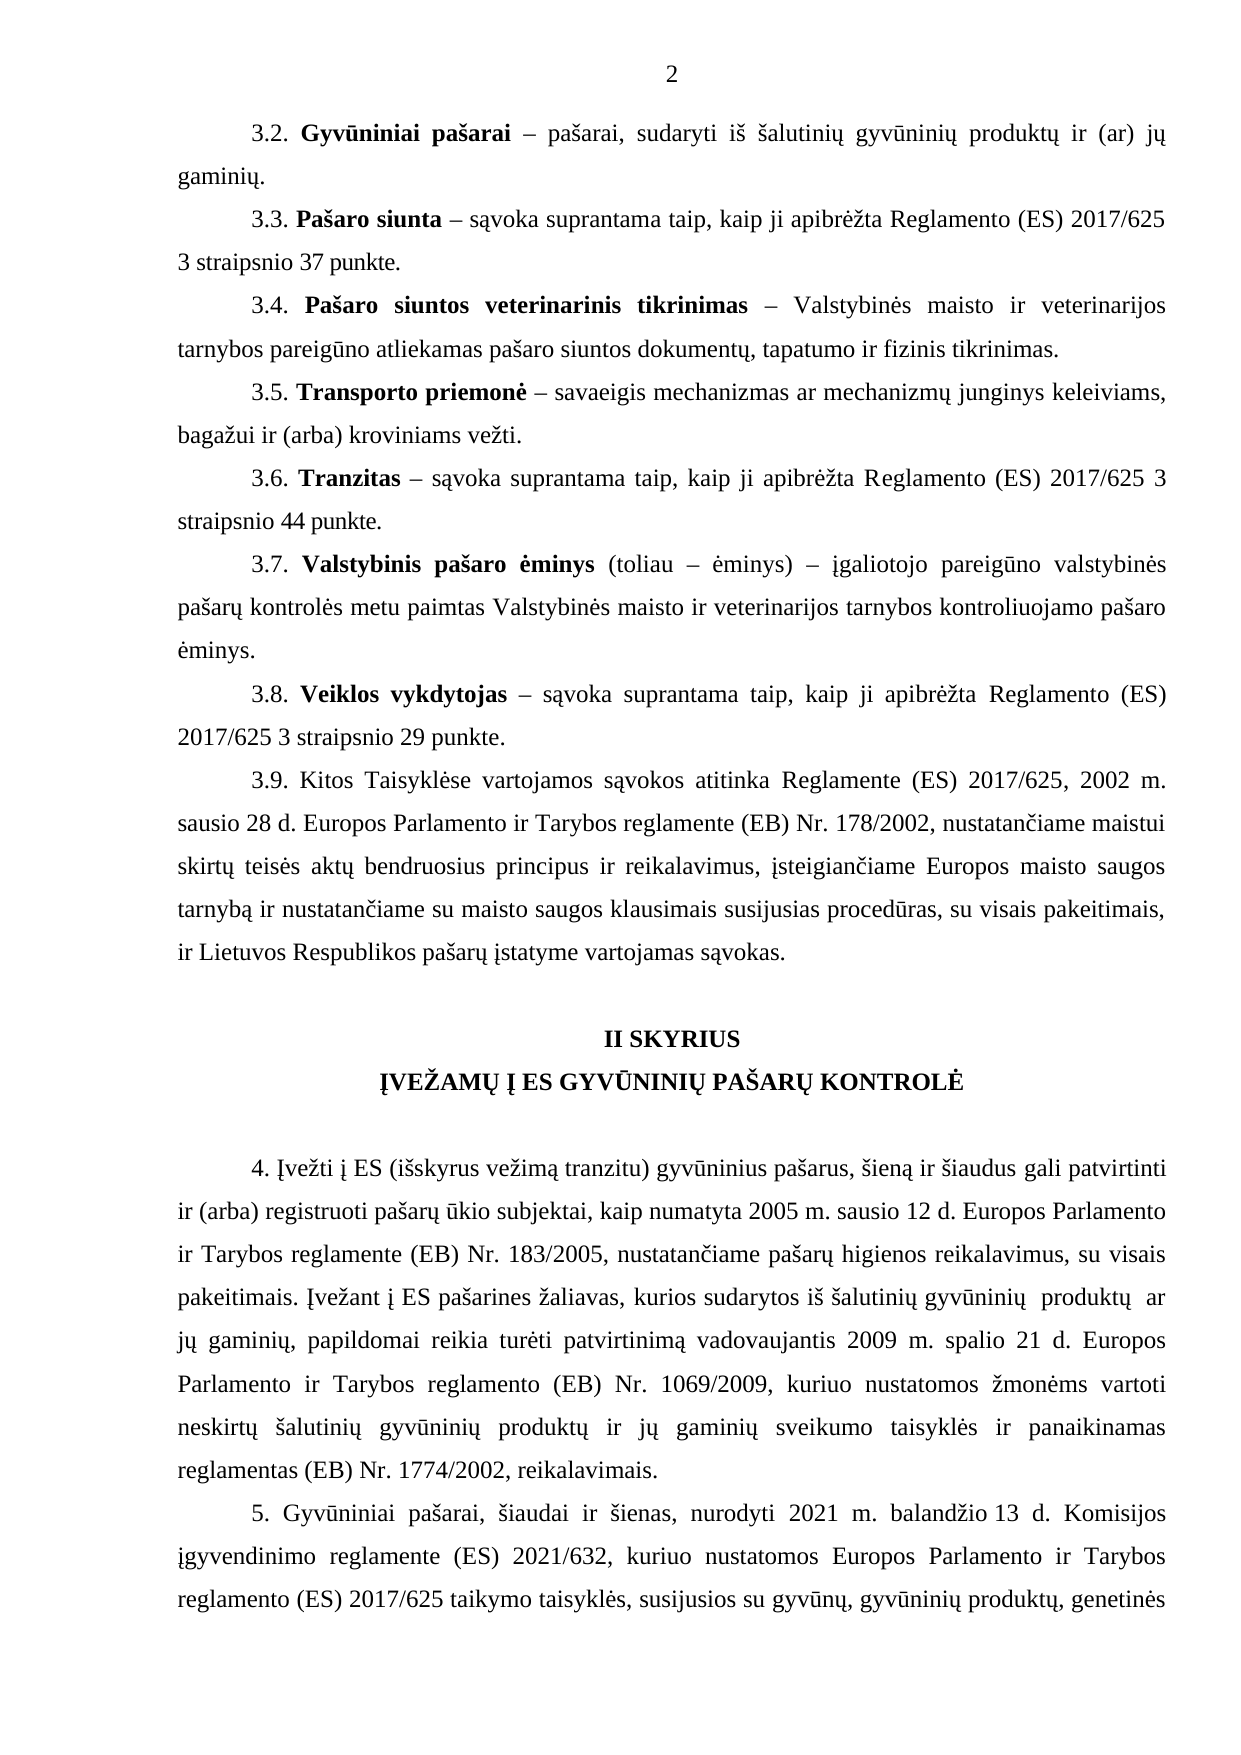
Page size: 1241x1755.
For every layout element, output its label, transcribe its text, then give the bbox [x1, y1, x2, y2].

text 3.7. Valstybinis pašaro ėminys (toliau – ėminys) – įgaliotojo pareigūno valstybinės pašarų kontrolės metu paimtas Valstybinės maisto ir veterinarijos tarnybos kontroliuojamo pašaro ėminys. [177, 549, 1167, 664]
text 3.5. Transporto priemonė – savaeigis mechanizmas ar mechanizmų junginys keleiviams, bagažui ir (arba) kroviniams vežti. [177, 377, 1167, 449]
text 5. Gyvūniniai pašarai, šiaudai ir šienas, nurodyti 2021 m. balandžio 13 d. Komisijos įgyvendinimo reglamente (ES) 2021/632, kuriuo nustatomos Europos Parlamento ir Tarybos reglamento (ES) 2017/625 taikymo taisyklės, susijusios su gyvūnų, gyvūninių produktų, genetinės [177, 1498, 1167, 1613]
text 3.8. Veiklos vykdytojas – sąvoka suprantama taip, kaip ji apibrėžta Reglamento (ES) 2017/625 3 straipsnio 29 punkte. [177, 679, 1167, 751]
text 3.2. Gyvūniniai pašarai – pašarai, sudaryti iš šalutinių gyvūninių produktų ir (ar) jų gaminių. [177, 118, 1167, 190]
text 4. Įvežti į ES (išskyrus vežimą tranzitu) gyvūninius pašarus, šieną ir šiaudus gali patvirtinti ir (arba) registruoti pašarų ūkio subjektai, kaip numatyta 2005 m. sausio 12 d. Europos Parlamento ir Tarybos reglamente (EB) Nr. 183/2005, nustatančiame pašarų higienos reikalavimus, su visais pakeitimais. Įvežant į ES pašarines žaliavas, kurios sudarytos iš šalutinių gyvūninių produktų ar jų gaminių, papildomai reikia turėti patvirtinimą vadovaujantis 2009 m. spalio 21 d. Europos Parlamento ir Tarybos reglamento (EB) Nr. 1069/2009, kuriuo nustatomos žmonėms vartoti neskirtų šalutinių gyvūninių produktų ir jų gaminių sveikumo taisyklės ir panaikinamas reglamentas (EB) Nr. 1774/2002, reikalavimais. [177, 1153, 1167, 1484]
text ĮVEŽAMŲ Į ES GYVŪNINIŲ PAŠARŲ KONTROLĖ [177, 1067, 1167, 1096]
text 3.6. Tranzitas – sąvoka suprantama taip, kaip ji apibrėžta Reglamento (ES) 2017/625 3 straipsnio 44 punkte. [177, 463, 1167, 535]
text 3.3. Pašaro siunta – sąvoka suprantama taip, kaip ji apibrėžta Reglamento (ES) 2017/625 3 straipsnio 37 punkte. [177, 204, 1167, 276]
text 3.4. Pašaro siuntos veterinarinis tikrinimas – Valstybinės maisto ir veterinarijos tarnybos pareigūno atliekamas pašaro siuntos dokumentų, tapatumo ir fizinis tikrinimas. [177, 291, 1167, 362]
text II SKYRIUS [177, 1024, 1167, 1052]
text 3.9. Kitos Taisyklėse vartojamos sąvokos atitinka Reglamente (ES) 2017/625, 2002 m. sausio 28 d. Europos Parlamento ir Tarybos reglamente (EB) Nr. 178/2002, nustatančiame maistui skirtų teisės aktų bendruosius principus ir reikalavimus, įsteigiančiame Europos maisto saugos tarnybą ir nustatančiame su maisto saugos klausimais susijusias procedūras, su visais pakeitimais, ir Lietuvos Respublikos pašarų įstatyme vartojamas sąvokas. [177, 765, 1167, 966]
